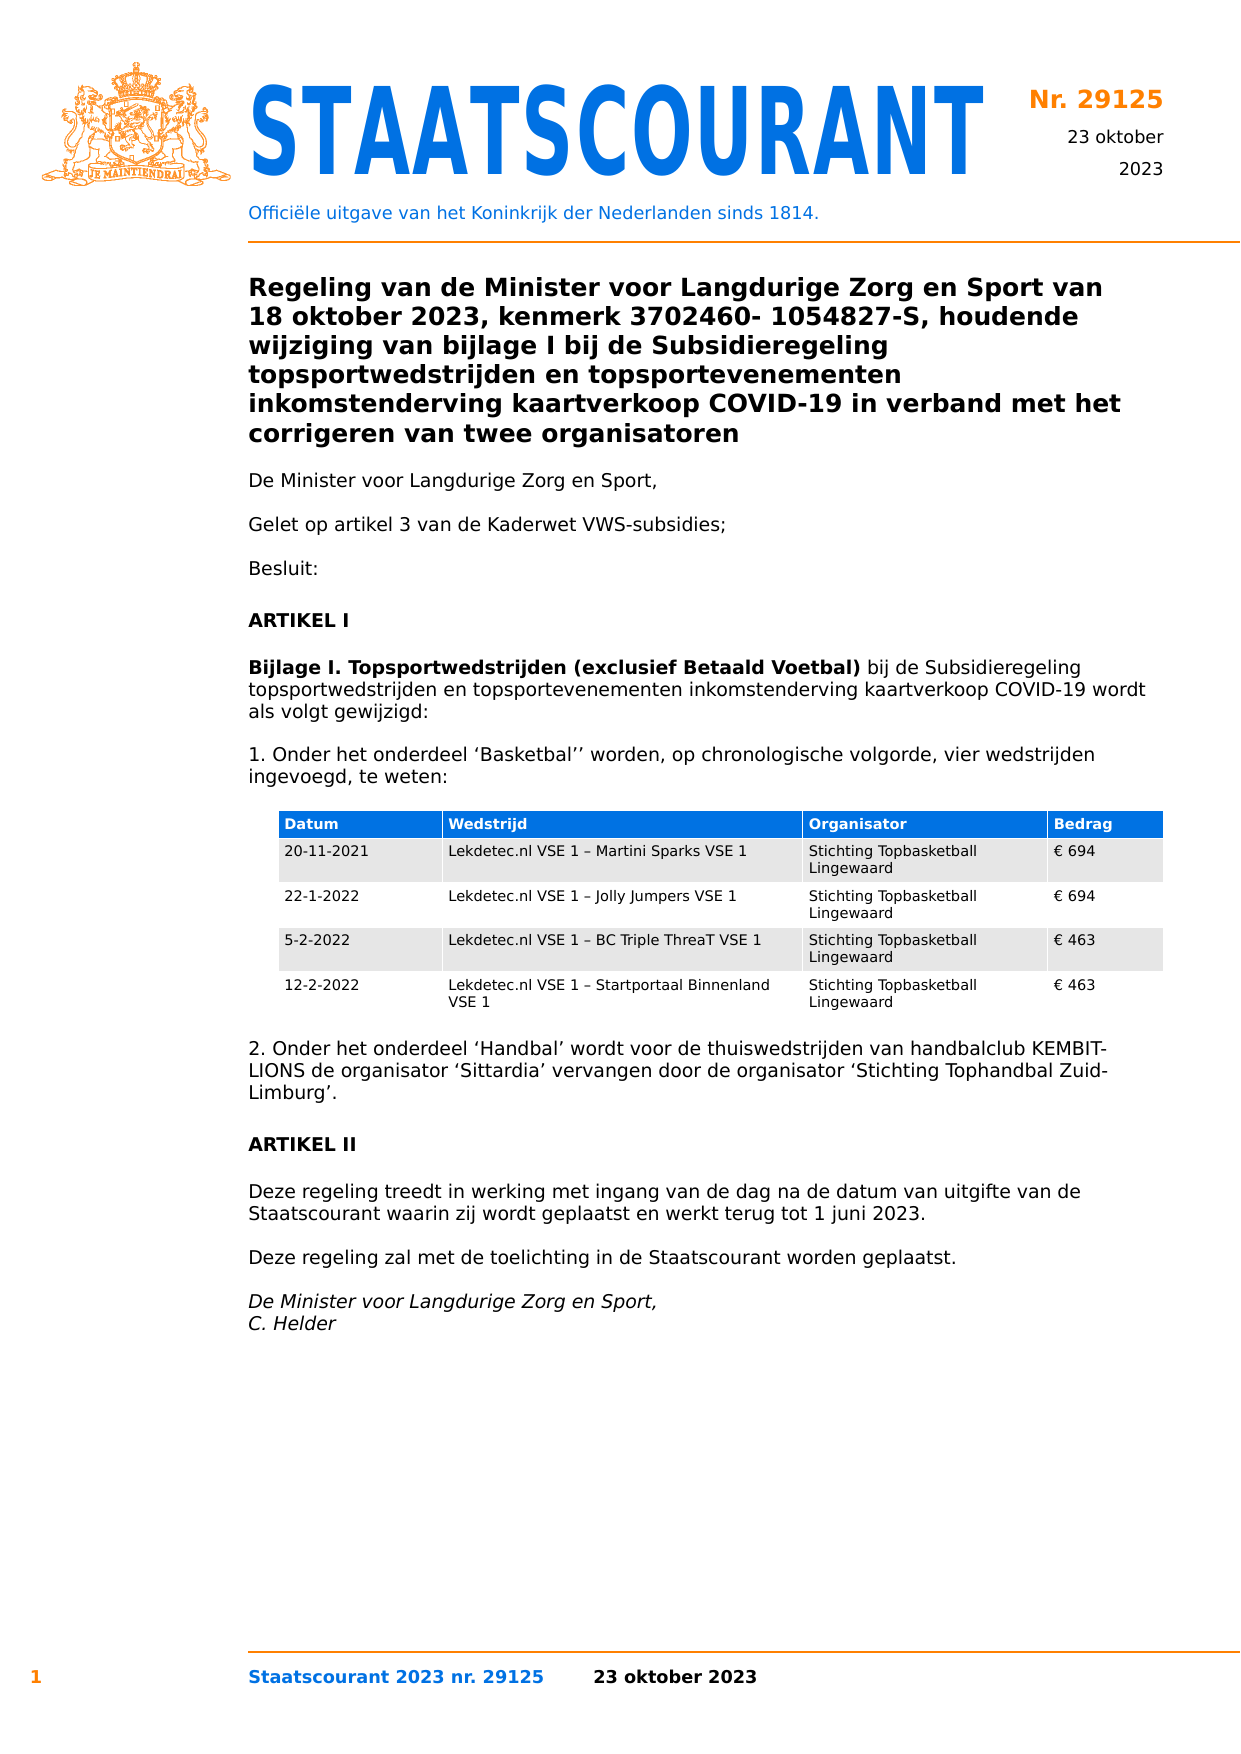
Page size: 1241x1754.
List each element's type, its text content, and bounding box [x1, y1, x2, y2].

text Bijlage I. Topsportwedstrijden (exclusief Betaald Voetbal) bij de Subsidieregeling topsportwedstrijden en topsportevenementen inkomstenderving kaartverkoop COVID-19 wordt als volgt gewijzigd: [248, 657, 1163, 722]
table_cell 23 oktober [998, 121, 1240, 153]
table_cell 5-2-2022 [279, 928, 442, 971]
table_cell € 463 [1048, 928, 1163, 971]
table_header Bedrag [1048, 811, 1163, 838]
table_cell € 694 [1048, 883, 1163, 926]
text 2. Onder het onderdeel ‘Handbal’ wordt voor de thuiswedstrijden van handbalclub KEMBIT-LIONS de organisator ‘Sittardia’ vervangen door de organisator ‘Stichting Tophandbal Zuid-Limburg’. [248, 1038, 1163, 1104]
table_header Wedstrijd [443, 811, 802, 838]
text Besluit: [248, 558, 1163, 579]
table_cell Lekdetec.nl VSE 1 – BC Triple ThreaT VSE 1 [443, 928, 802, 971]
subtitle Regeling van de Minister voor Langdurige Zorg en Sport van 18 oktober 2023, kenmerk 3702460- 1054827-S, houdende wijziging van bijlage I bij de Subsidieregeling topsportwedstrijden en topsportevenementen inkomstenderving kaartverkoop COVID-19 in verband met het corrigeren van twee organisatoren [248, 273, 1163, 448]
table_cell Stichting Topbasketball Lingewaard [803, 839, 1047, 882]
text De Minister voor Langdurige Zorg en Sport, C. Helder [248, 1291, 1163, 1334]
table_cell 20-11-2021 [279, 839, 442, 882]
table_cell 2023 [998, 153, 1240, 203]
table_cell € 694 [1048, 839, 1163, 882]
text Gelet op artikel 3 van de Kaderwet VWS-subsidies; [248, 514, 1163, 536]
table_cell Stichting Topbasketball Lingewaard [803, 928, 1047, 971]
table_header [25, 62, 248, 241]
table_cell 22-1-2022 [279, 883, 442, 926]
table_header STAATSCOURANT [248, 62, 998, 203]
table_cell Lekdetec.nl VSE 1 – Martini Sparks VSE 1 [443, 839, 802, 882]
text Deze regeling treedt in werking met ingang van de dag na de datum van uitgifte van de Staatscourant waarin zij wordt geplaatst en werkt terug tot 1 juni 2023. [248, 1181, 1163, 1225]
picture [41, 62, 231, 186]
table_header Datum [279, 811, 442, 838]
table_cell € 463 [1048, 972, 1163, 1015]
text De Minister voor Langdurige Zorg en Sport, [248, 470, 1163, 492]
table_cell Lekdetec.nl VSE 1 – Jolly Jumpers VSE 1 [443, 883, 802, 926]
table_header Nr. 29125 [998, 62, 1240, 121]
table_cell Stichting Topbasketball Lingewaard [803, 972, 1047, 1015]
text Deze regeling zal met de toelichting in de Staatscourant worden geplaatst. [248, 1247, 1163, 1269]
table_cell Officiële uitgave van het Koninkrijk der Nederlanden sinds 1814. [248, 203, 1240, 241]
table_cell Stichting Topbasketball Lingewaard [803, 883, 1047, 926]
table_cell 12-2-2022 [279, 972, 442, 1015]
subtitle ARTIKEL II [248, 1134, 1163, 1156]
subtitle ARTIKEL I [248, 609, 1163, 632]
table_cell Lekdetec.nl VSE 1 – Startportaal Binnenland VSE 1 [443, 972, 802, 1015]
text 1. Onder het onderdeel ‘Basketbal’’ worden, op chronologische volgorde, vier wedstrijden ingevoegd, te weten: [248, 744, 1163, 788]
table_header Organisator [803, 811, 1047, 838]
